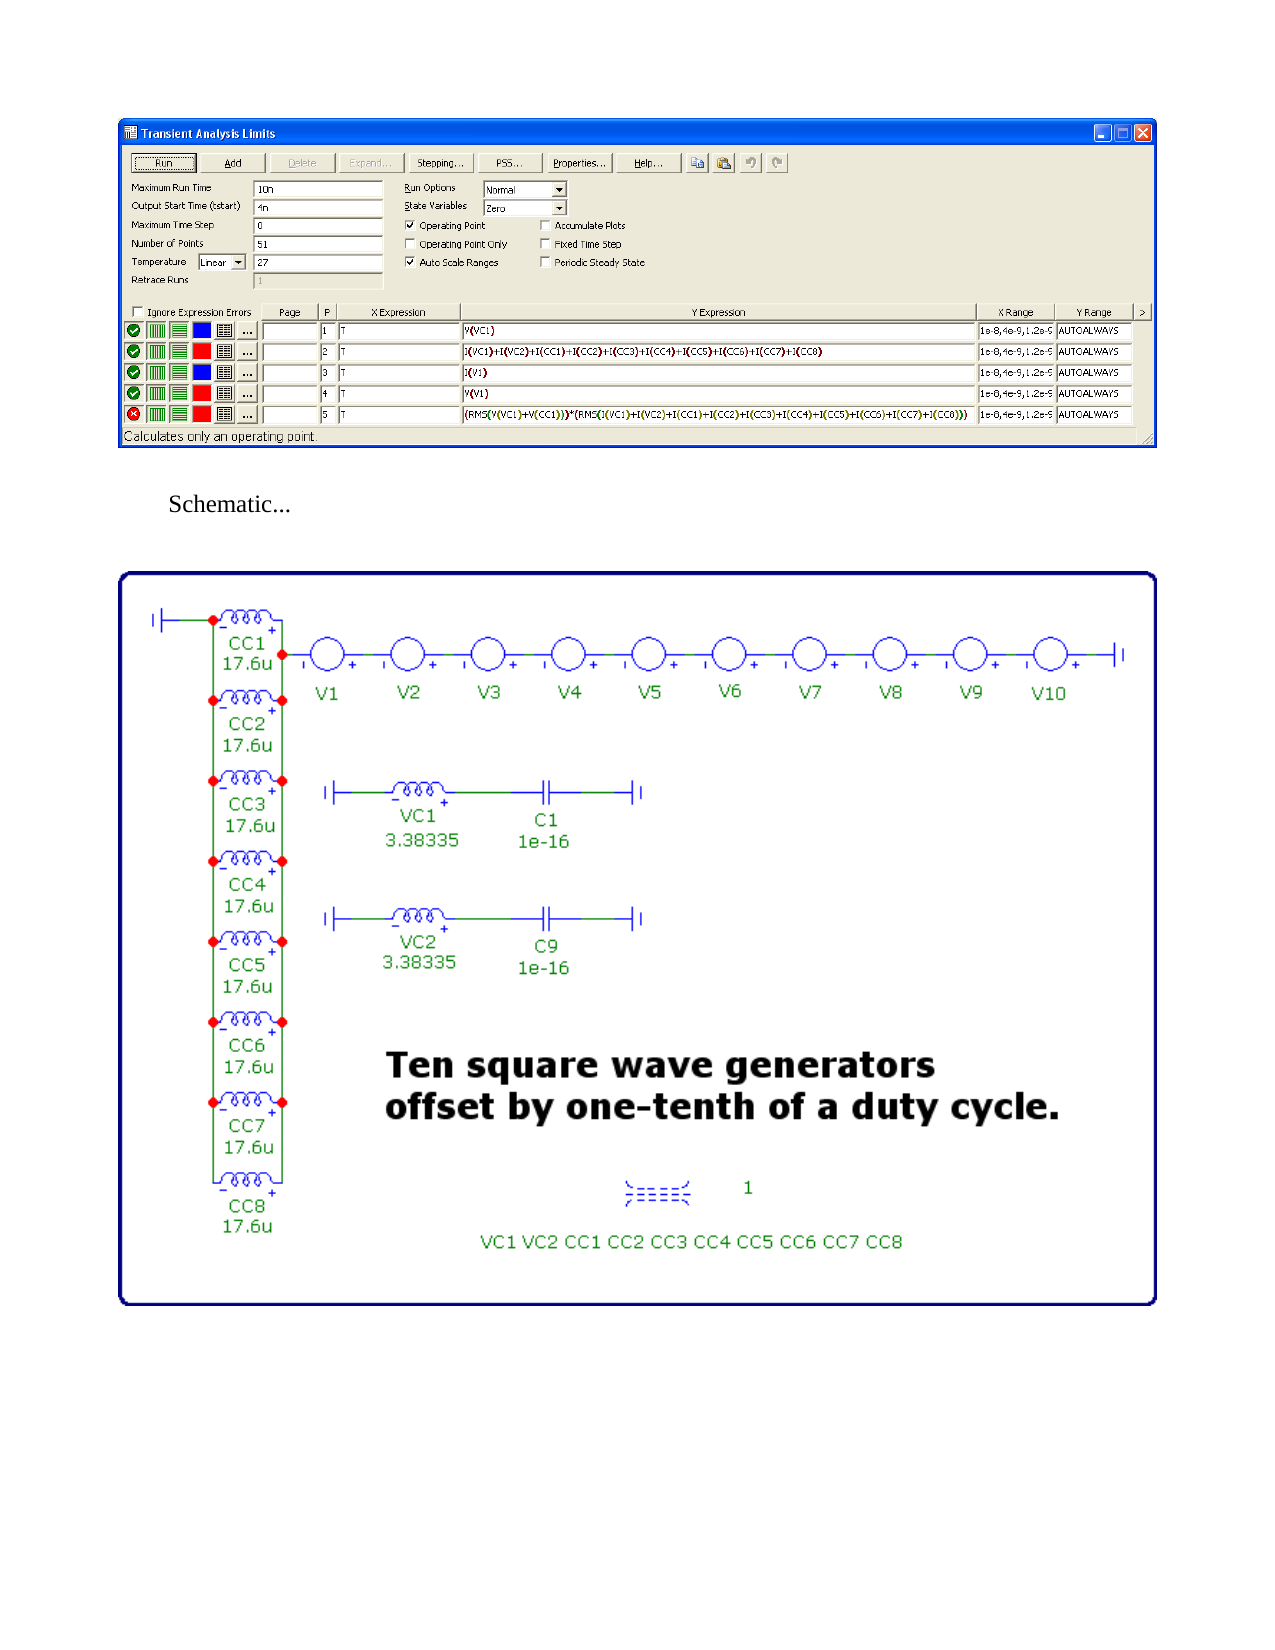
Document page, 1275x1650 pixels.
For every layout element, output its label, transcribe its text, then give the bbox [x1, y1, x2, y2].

picture [118, 571, 1157, 1306]
picture [118, 118, 1157, 448]
text Schematic... [118, 489, 1157, 518]
